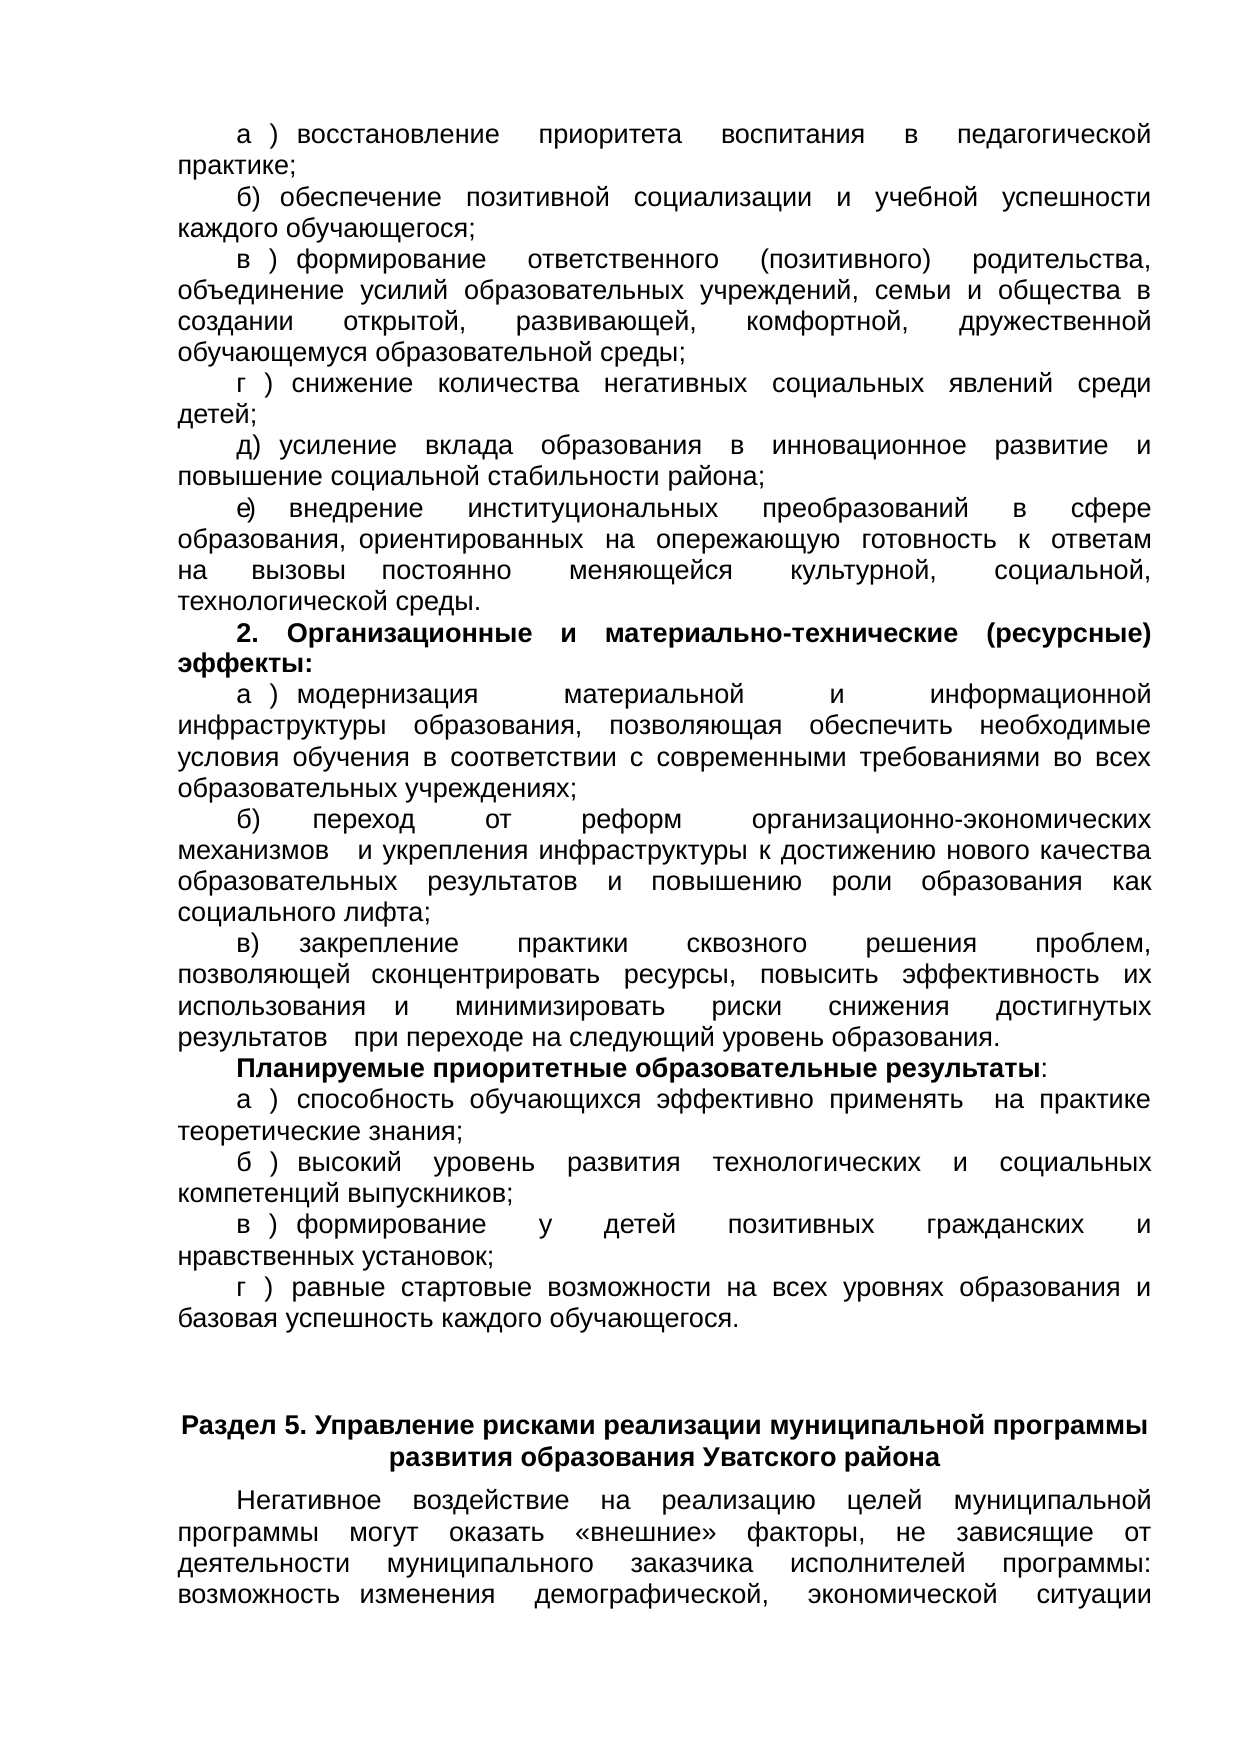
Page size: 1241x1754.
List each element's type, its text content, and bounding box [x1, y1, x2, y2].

text е) внедрение институциональных преобразований в сфере образования, ориентированных на опережающую готовность к ответам на вызовы постоянно меняющейся культурной, социальной, технологической среды. [177, 492, 1152, 617]
text б) переход от реформ организационно-экономических механизмов и укрепления инфраструктуры к достижению нового качества образовательных результатов и повышению роли образования как социального лифта; [177, 803, 1152, 927]
text б)высокий уровень развития технологических и социальных компетенций выпускников; [177, 1146, 1152, 1208]
text Раздел 5. Управление рисками реализации муниципальной программы развития образования Уватского района [177, 1409, 1152, 1472]
text в) закрепление практики сквозного решения проблем, позволяющей сконцентрировать ресурсы, повысить эффективность их использования и минимизировать риски снижения достигнутых результатов при переходе на следующий уровень образования. [177, 927, 1152, 1052]
text Планируемые приоритетные образовательные результаты: [177, 1052, 1152, 1083]
text а)модернизация материальной и информационной инфраструктуры образования, позволяющая обеспечить необходимые условия обучения в соответствии с современными требованиями во всех образовательных учреждениях; [177, 678, 1152, 803]
text г)равные стартовые возможности на всех уровнях образования и базовая успешность каждого обучающегося. [177, 1271, 1152, 1334]
text б) обеспечение позитивной социализации и учебной успешности каждого обучающегося; [177, 181, 1152, 243]
text а)восстановление приоритета воспитания в педагогической практике; [177, 118, 1152, 181]
text д) усиление вклада образования в инновационное развитие и повышение социальной стабильности района; [177, 429, 1152, 492]
text г)снижение количества негативных социальных явлений среди детей; [177, 367, 1152, 429]
text а)способность обучающихся эффективно применять на практике теоретические знания; [177, 1083, 1152, 1146]
text 2. Организационные и материально-технические (ресурсные) эффекты: [177, 617, 1152, 678]
text Негативное воздействие на реализацию целей муниципальной программы могут оказать «внешние» факторы, не зависящие от деятельности муниципального заказчика исполнителей программы: возможность изменения демографической, экономической ситуации [177, 1484, 1152, 1609]
text в)формирование ответственного (позитивного) родительства, объединение усилий образовательных учреждений, семьи и общества в создании открытой, развивающей, комфортной, дружественной обучающемуся образовательной среды; [177, 243, 1152, 367]
text в)формирование у детей позитивных гражданских и нравственных установок; [177, 1208, 1152, 1271]
